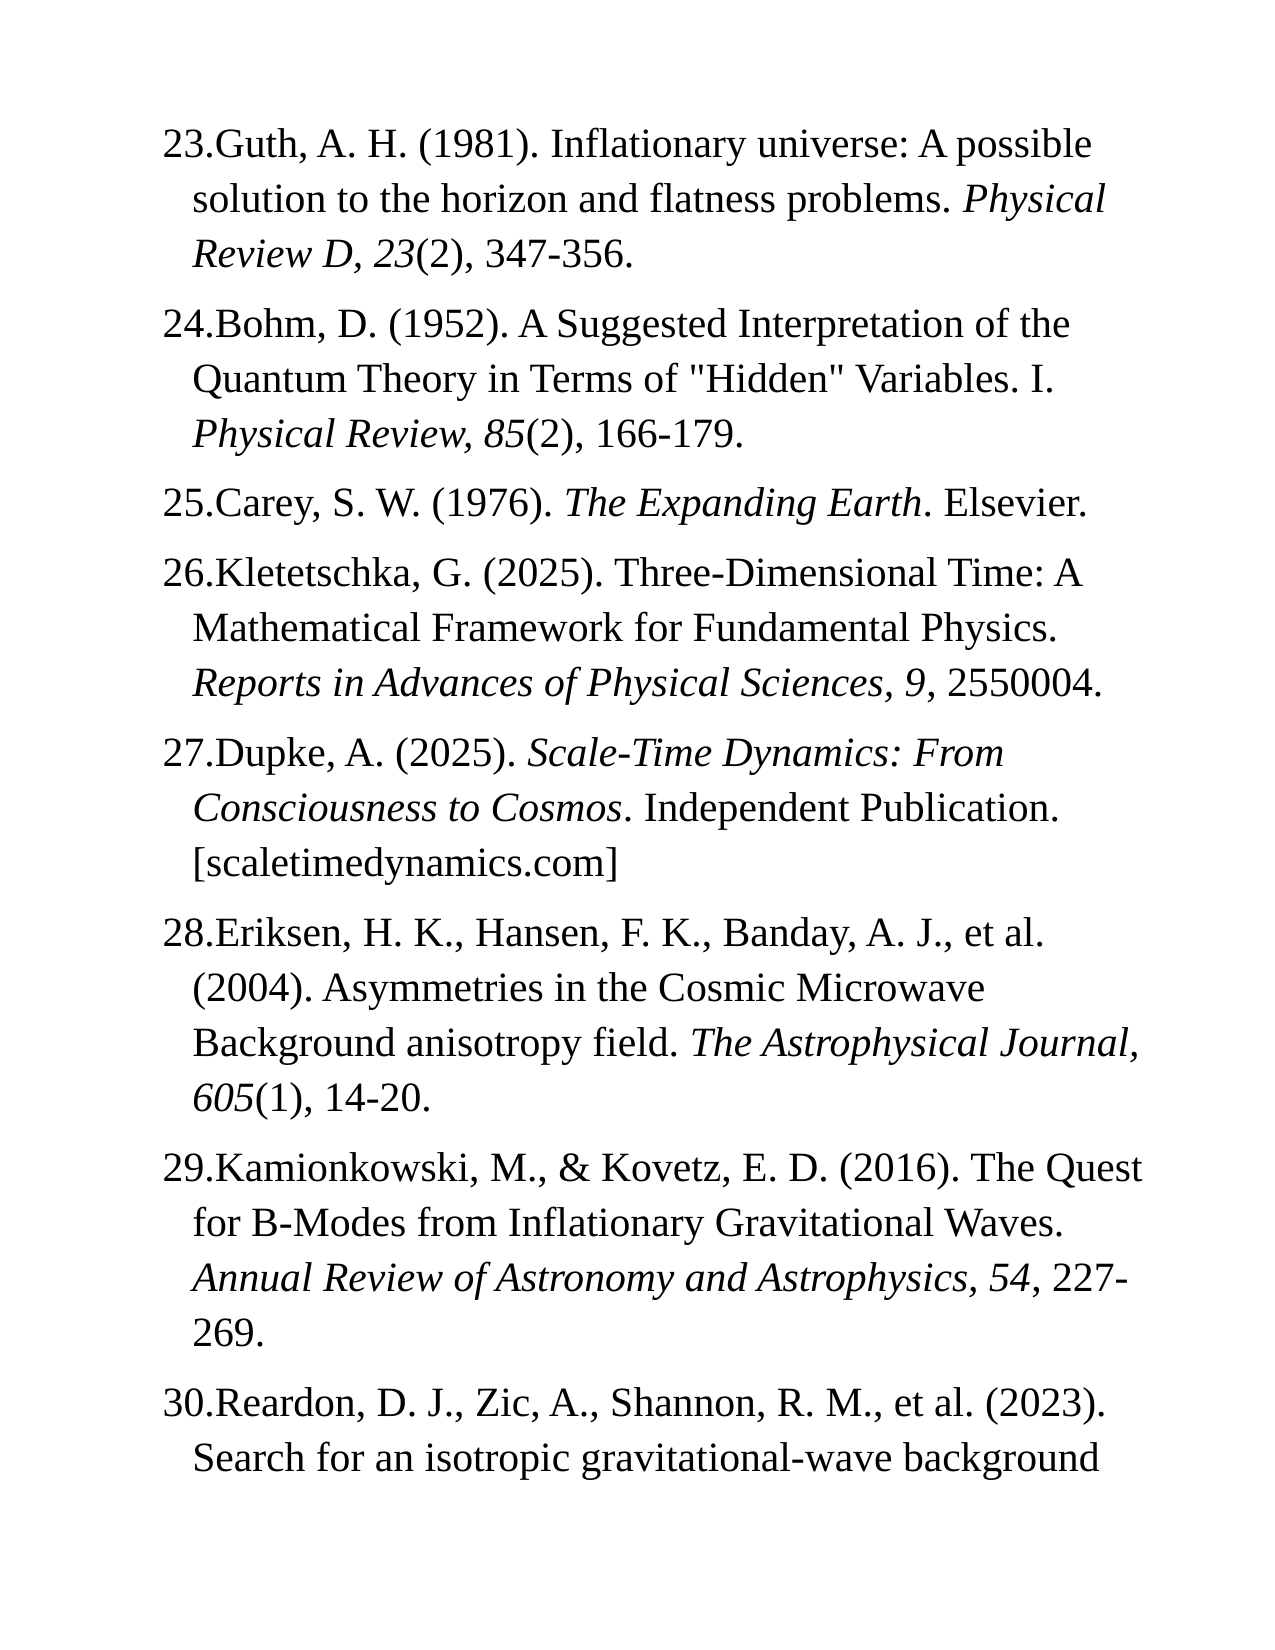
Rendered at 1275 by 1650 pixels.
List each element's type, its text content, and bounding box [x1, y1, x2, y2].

list Kamionkowski, M., & Kovetz, E. D. (2016). The Quest for B-Modes from Inflationary Gravitational Waves. Annual Review of Astronomy and Astrophysics, 54, 227-269. [162, 1142, 1157, 1356]
list Dupke, A. (2025). Scale-Time Dynamics: From Consciousness to Cosmos. Independent Publication. [scaletimedynamics.com] [162, 727, 1157, 886]
list Bohm, D. (1952). A Suggested Interpretation of the Quantum Theory in Terms of "Hidden" Variables. I. Physical Review, 85(2), 166-179. [162, 298, 1157, 456]
list Carey, S. W. (1976). The Expanding Earth. Elsevier. [162, 478, 1157, 526]
list Reardon, D. J., Zic, A., Shannon, R. M., et al. (2023). Search for an isotropic gravitational-wave background [162, 1377, 1157, 1480]
list Eriksen, H. K., Hansen, F. K., Banday, A. J., et al. (2004). Asymmetries in the Cosmic Microwave Background anisotropy field. The Astrophysical Journal, 605(1), 14-20. [162, 907, 1157, 1121]
list Kletetschka, G. (2025). Three-Dimensional Time: A Mathematical Framework for Fundamental Physics. Reports in Advances of Physical Sciences, 9, 2550004. [162, 548, 1157, 706]
list Guth, A. H. (1981). Inflationary universe: A possible solution to the horizon and flatness problems. Physical Review D, 23(2), 347-356. [162, 118, 1157, 276]
